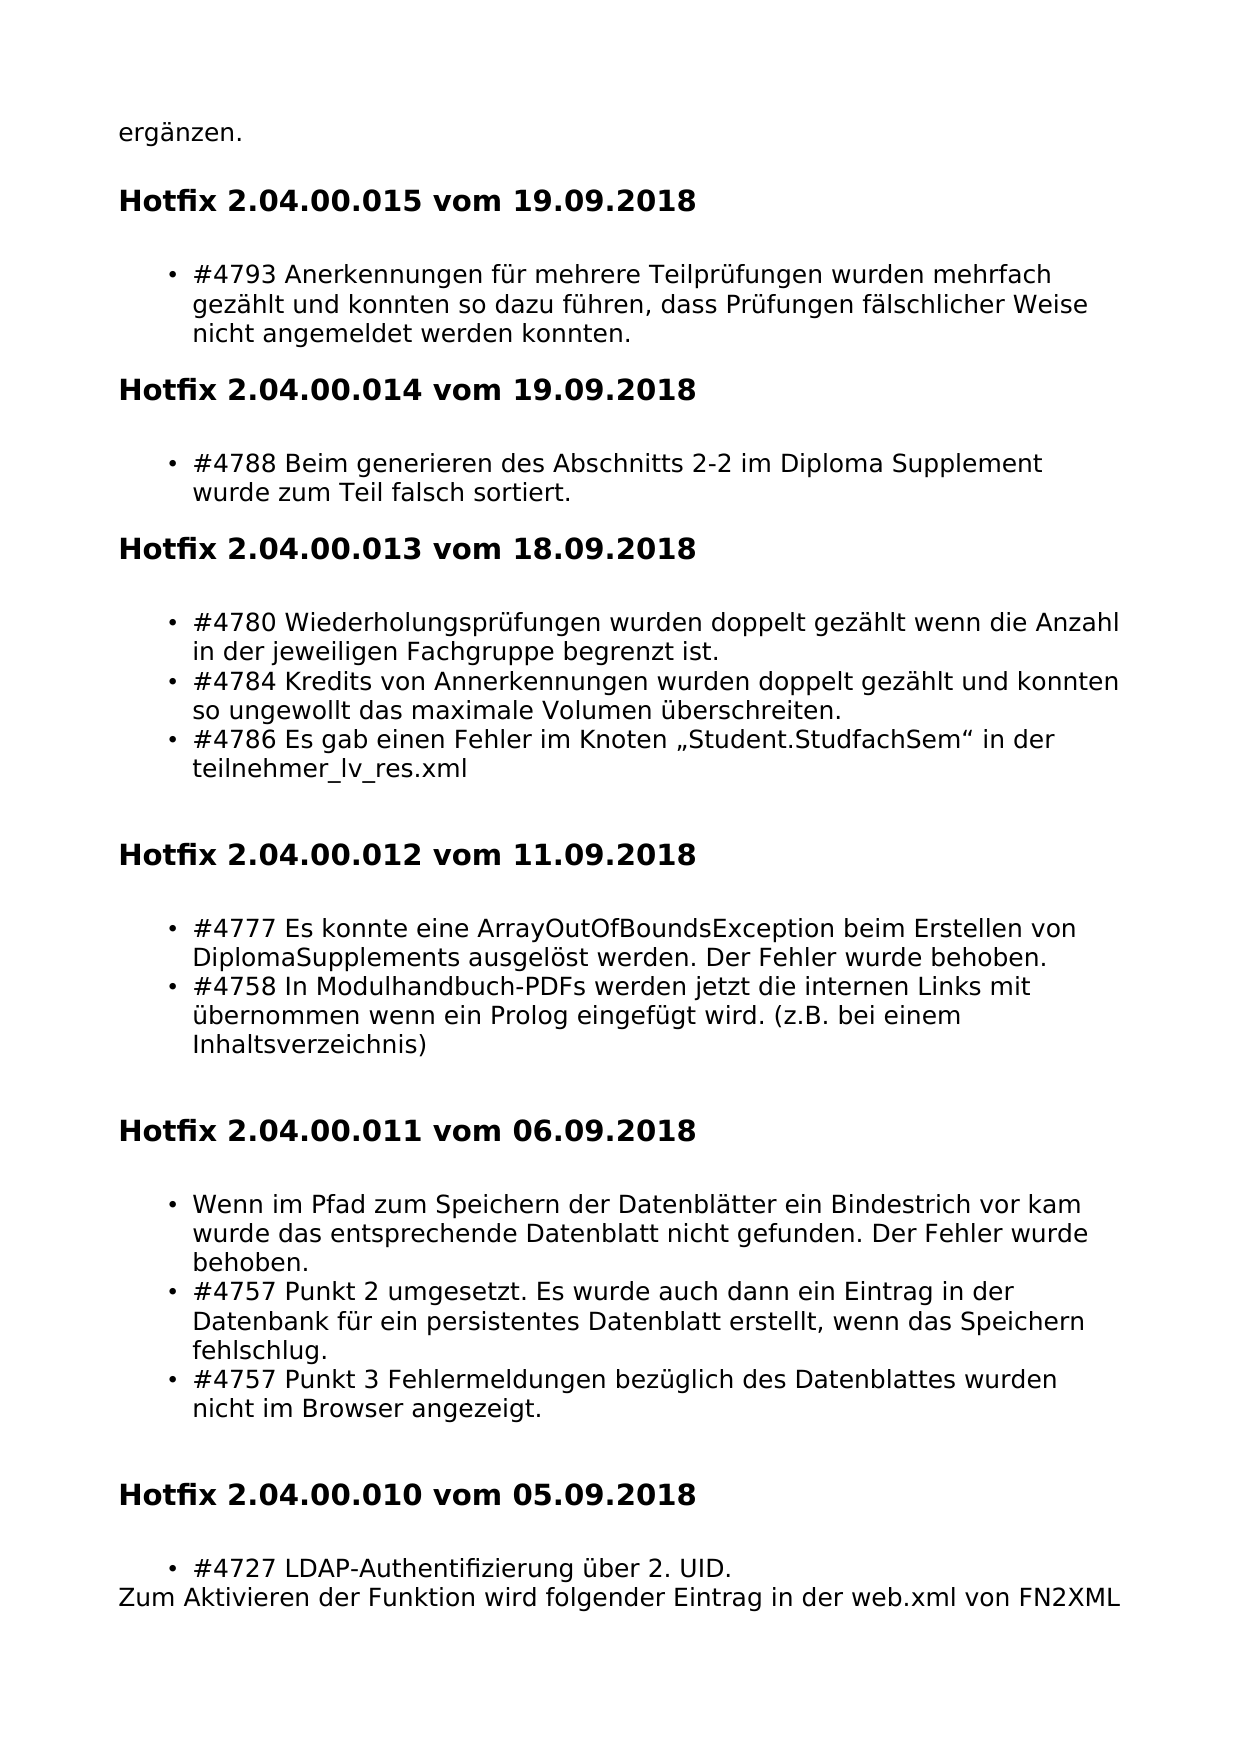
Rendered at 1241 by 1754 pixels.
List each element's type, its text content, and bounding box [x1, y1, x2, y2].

list #4788 Beim generieren des Abschnitts 2-2 im Diploma Supplement wurde zum Teil falsch sortiert. [177, 449, 1122, 507]
list #4758 In Modulhandbuch-PDFs werden jetzt die internen Links mit übernommen wenn ein Prolog eingefügt wird. (z.B. bei einem Inhaltsverzeichnis) [177, 972, 1122, 1060]
subtitle Hotfix 2.04.00.014 vom 19.09.2018 [118, 373, 1122, 407]
list #4786 Es gab einen Fehler im Knoten „Student.StudfachSem“ in der teilnehmer_lv_res.xml [177, 725, 1122, 783]
subtitle Hotfix 2.04.00.015 vom 19.09.2018 [118, 185, 1122, 219]
list #4727 LDAP-Authentifizierung über 2. UID. [177, 1554, 1122, 1583]
list #4784 Kredits von Annerkennungen wurden doppelt gezählt und konnten so ungewollt das maximale Volumen überschreiten. [177, 667, 1122, 725]
list #4757 Punkt 2 umgesetzt. Es wurde auch dann ein Eintrag in der Datenbank für ein persistentes Datenblatt erstellt, wenn das Speichern fehlschlug. [177, 1278, 1122, 1365]
subtitle Hotfix 2.04.00.013 vom 18.09.2018 [118, 532, 1122, 566]
list #4780 Wiederholungsprüfungen wurden doppelt gezählt wenn die Anzahl in der jeweiligen Fachgruppe begrenzt ist. [177, 608, 1122, 667]
list #4793 Anerkennungen für mehrere Teilprüfungen wurden mehrfach gezählt und konnten so dazu führen, dass Prüfungen fälschlicher Weise nicht angemeldet werden konnten. [177, 261, 1122, 348]
list #4757 Punkt 3 Fehlermeldungen bezüglich des Datenblattes wurden nicht im Browser angezeigt. [177, 1365, 1122, 1423]
text ergänzen. [118, 118, 1122, 147]
list Wenn im Pfad zum Speichern der Datenblätter ein Bindestrich vor kam wurde das entsprechende Datenblatt nicht gefunden. Der Fehler wurde behoben. [177, 1190, 1122, 1278]
subtitle Hotfix 2.04.00.010 vom 05.09.2018 [118, 1478, 1122, 1512]
list #4777 Es konnte eine ArrayOutOfBoundsException beim Erstellen von DiplomaSupplements ausgelöst werden. Der Fehler wurde behoben. [177, 914, 1122, 972]
subtitle Hotfix 2.04.00.011 vom 06.09.2018 [118, 1114, 1122, 1148]
subtitle Hotfix 2.04.00.012 vom 11.09.2018 [118, 838, 1122, 872]
text Zum Aktivieren der Funktion wird folgender Eintrag in der web.xml von FN2XML [118, 1583, 1122, 1612]
